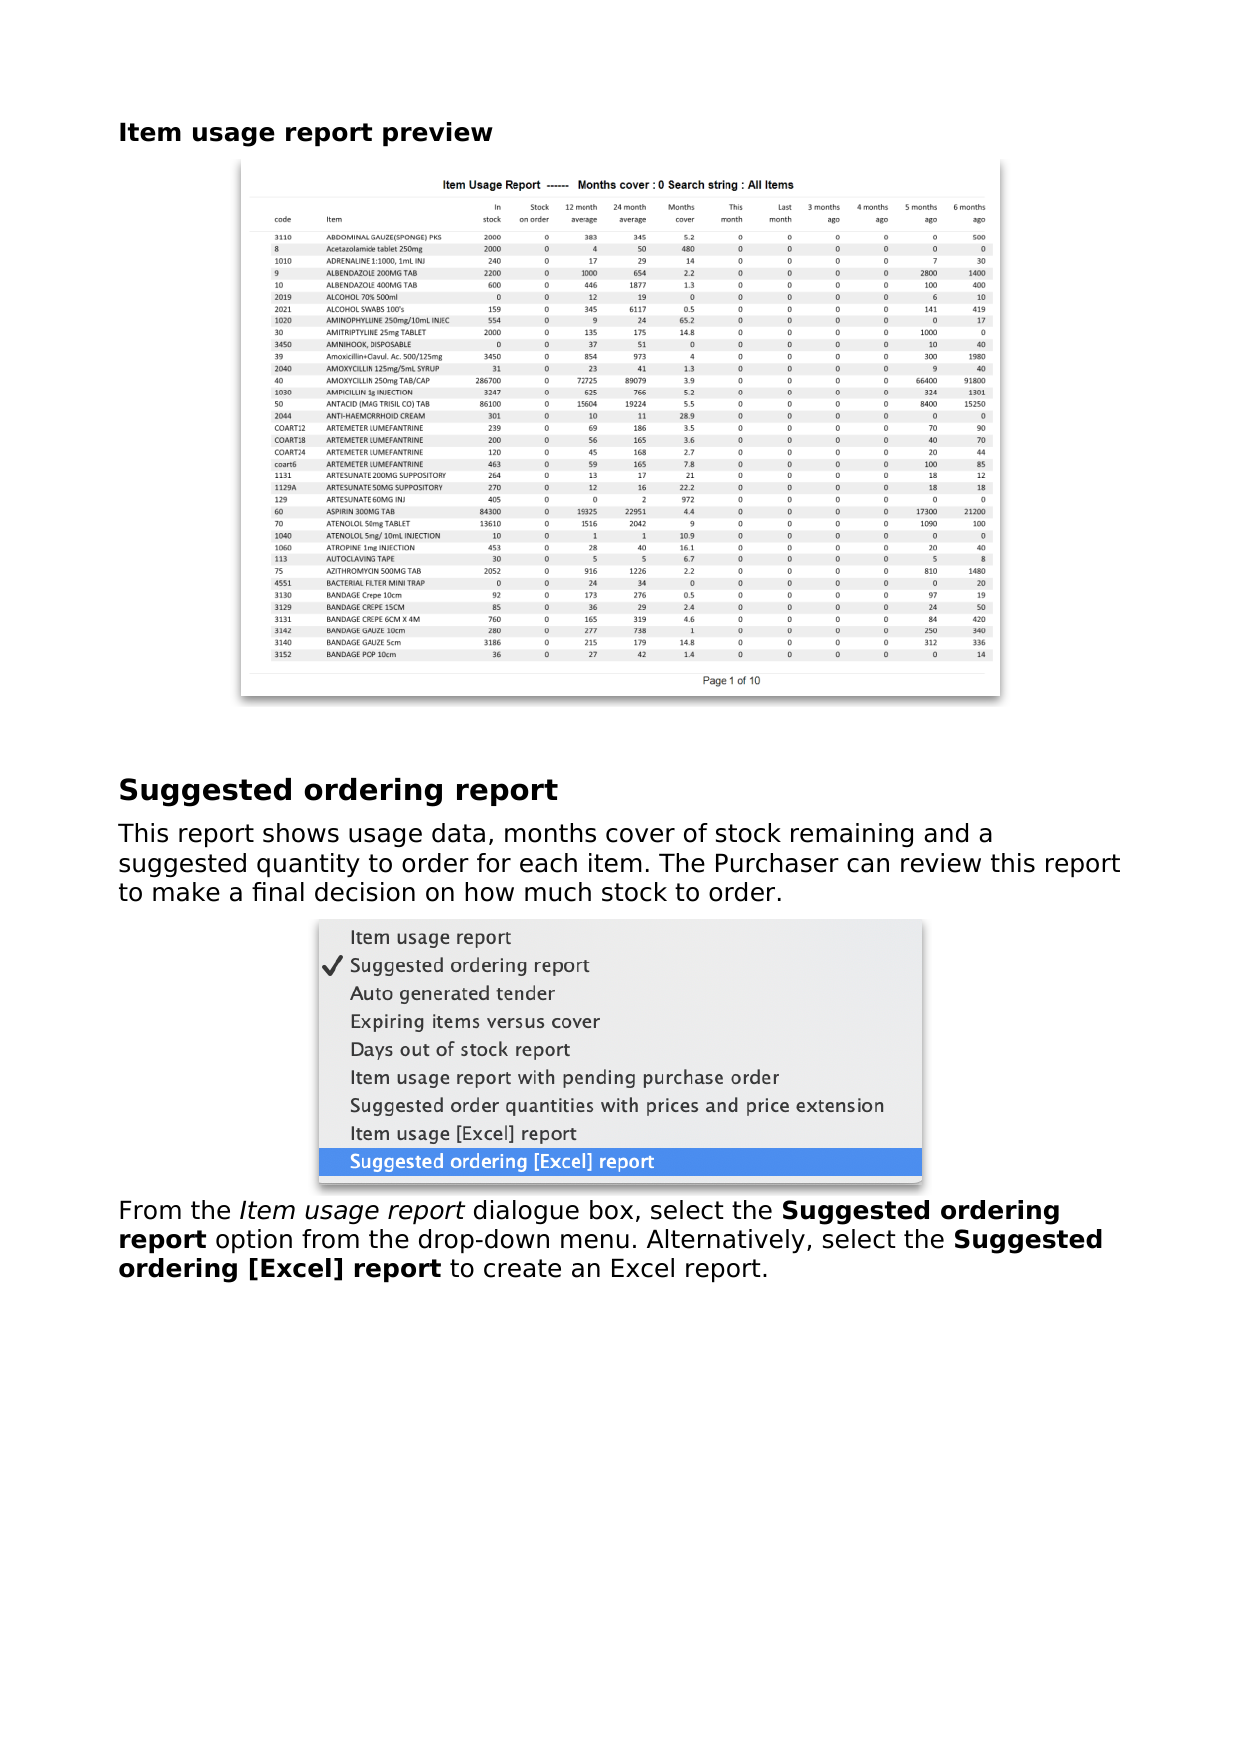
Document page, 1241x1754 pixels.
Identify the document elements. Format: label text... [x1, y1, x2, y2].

picture [307, 919, 933, 1196]
text From the Item usage report dialogue box, select the Suggested ordering report option from the drop-down menu. Alternatively, select the Suggested ordering [Excel] report to create an Excel report. [118, 920, 1122, 1283]
subtitle Item usage report preview [118, 118, 1122, 147]
text This report shows usage data, months cover of stock remaining and a suggested quantity to order for each item. The Purchaser can review this report to make a final decision on how much stock to order. [118, 820, 1122, 907]
subtitle Suggested ordering report [118, 773, 1122, 807]
picture [229, 159, 1011, 707]
